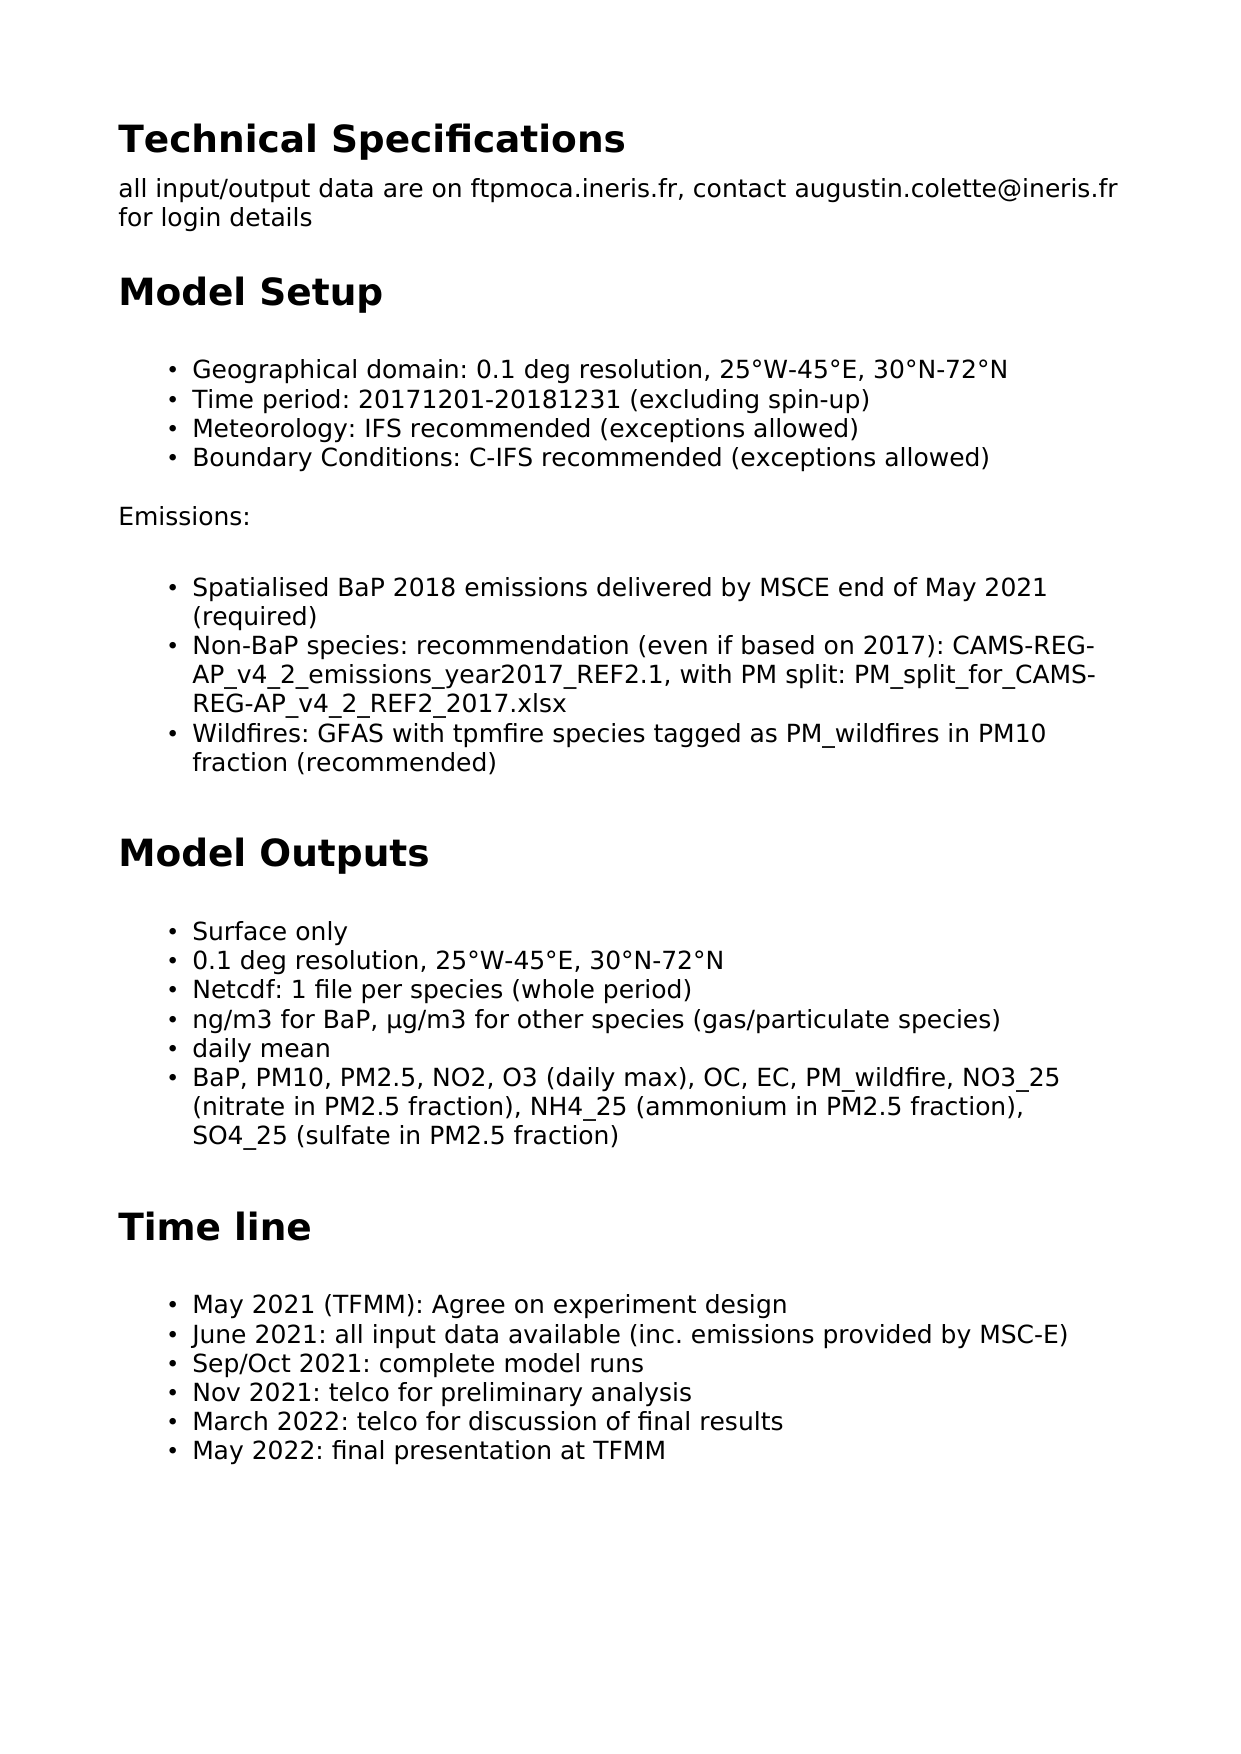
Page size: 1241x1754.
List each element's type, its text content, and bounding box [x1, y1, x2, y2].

list BaP, PM10, PM2.5, NO2, O3 (daily max), OC, EC, PM_wildfire, NO3_25 (nitrate in PM2.5 fraction), NH4_25 (ammonium in PM2.5 fraction), SO4_25 (sulfate in PM2.5 fraction) [177, 1063, 1122, 1151]
list Surface only [177, 917, 1122, 946]
list Meteorology: IFS recommended (exceptions allowed) [177, 414, 1122, 443]
subtitle Model Outputs [118, 832, 1122, 875]
list June 2021: all input data available (inc. emissions provided by MSC-E) [177, 1320, 1122, 1349]
list Non-BaP species: recommendation (even if based on 2017): CAMS-REG-AP_v4_2_emissions_year2017_REF2.1, with PM split: PM_split_for_CAMS-REG-AP_v4_2_REF2_2017.xlsx [177, 631, 1122, 719]
list Spatialised BaP 2018 emissions delivered by MSCE end of May 2021 (required) [177, 573, 1122, 631]
subtitle Technical Specifications [118, 118, 1122, 162]
list May 2021 (TFMM): Agree on experiment design [177, 1291, 1122, 1320]
list May 2022: final presentation at TFMM [177, 1437, 1122, 1466]
list March 2022: telco for discussion of final results [177, 1407, 1122, 1437]
subtitle Model Setup [118, 270, 1122, 314]
text all input/output data are on ftpmoca.ineris.fr, contact augustin.colette@ineris.fr for login details [118, 174, 1122, 233]
list Netcdf: 1 file per species (whole period) [177, 976, 1122, 1005]
list ng/m3 for BaP, µg/m3 for other species (gas/particulate species) [177, 1005, 1122, 1034]
list daily mean [177, 1034, 1122, 1063]
subtitle Time line [118, 1205, 1122, 1249]
list Time period: 20171201-20181231 (excluding spin-up) [177, 385, 1122, 414]
text Emissions: [118, 502, 1122, 531]
list Nov 2021: telco for preliminary analysis [177, 1378, 1122, 1407]
list Sep/Oct 2021: complete model runs [177, 1349, 1122, 1378]
list Boundary Conditions: C-IFS recommended (exceptions allowed) [177, 443, 1122, 472]
list 0.1 deg resolution, 25°W-45°E, 30°N-72°N [177, 946, 1122, 976]
list Wildfires: GFAS with tpmfire species tagged as PM_wildfires in PM10 fraction (recommended) [177, 719, 1122, 777]
list Geographical domain: 0.1 deg resolution, 25°W-45°E, 30°N-72°N [177, 356, 1122, 385]
